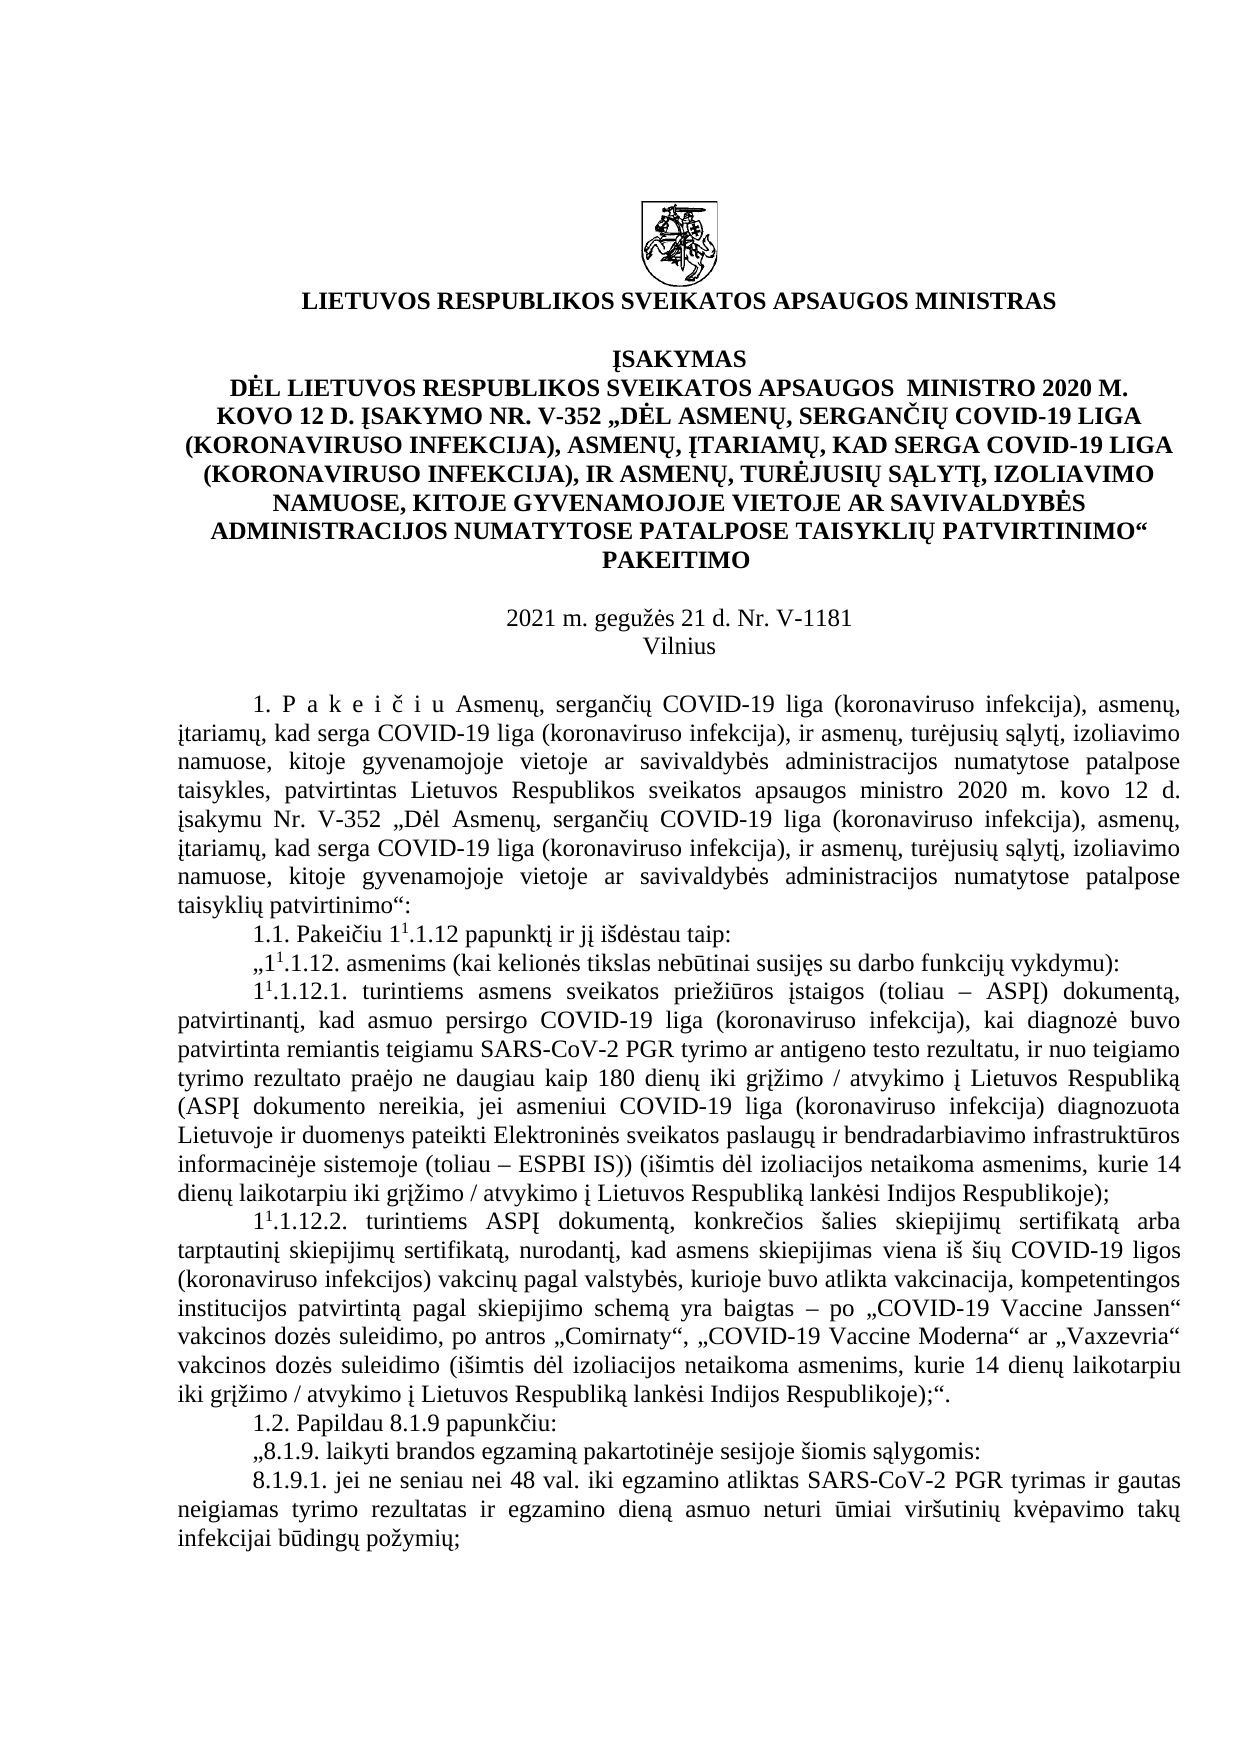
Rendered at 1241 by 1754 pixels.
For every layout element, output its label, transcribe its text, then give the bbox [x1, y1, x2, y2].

text „8.1.9. laikyti brandos egzaminą pakartotinėje sesijoje šiomis sąlygomis: [177, 1436, 1181, 1465]
text 1. P a k e i č i u Asmenų, sergančių COVID-19 liga (koronaviruso infekcija), asmenų, įtariamų, kad serga COVID-19 liga (koronaviruso infekcija), ir asmenų, turėjusių sąlytį, izoliavimo namuose, kitoje gyvenamojoje vietoje ar savivaldybės administracijos numatytose patalpose taisykles, patvirtintas Lietuvos Respublikos sveikatos apsaugos ministro 2020 m. kovo 12 d. įsakymu Nr. V-352 „Dėl Asmenų, sergančių COVID-19 liga (koronaviruso infekcija), asmenų, įtariamų, kad serga COVID-19 liga (koronaviruso infekcija), ir asmenų, turėjusių sąlytį, izoliavimo namuose, kitoje gyvenamojoje vietoje ar savivaldybės administracijos numatytose patalpose taisyklių patvirtinimo“: [177, 689, 1181, 919]
text ĮSAKYMAS [177, 344, 1181, 373]
text DĖL LIETUVOS RESPUBLIKOS SVEIKATOS APSAUGOS MINISTRO 2020 M. KOVO 12 D. ĮSAKYMO NR. V-352 „DĖL ASMENŲ, SERGANČIŲ COVID-19 LIGA (KORONAVIRUSO INFEKCIJA), ASMENŲ, ĮTARIAMŲ, KAD SERGA COVID-19 LIGA (KORONAVIRUSO INFEKCIJA), IR ASMENŲ, TURĖJUSIŲ SĄLYTĮ, IZOLIAVIMO NAMUOSE, KITOJE GYVENAMOJOJE VIETOJE AR SAVIVALDYBĖS ADMINISTRACIJOS NUMATYTOSE PATALPOSE TAISYKLIŲ PATVIRTINIMO“ PAKEITIMO [177, 373, 1181, 574]
text 11.1.12.1. turintiems asmens sveikatos priežiūros įstaigos (toliau – ASPĮ) dokumentą, patvirtinantį, kad asmuo persirgo COVID-19 liga (koronaviruso infekcija), kai diagnozė buvo patvirtinta remiantis teigiamu SARS-CoV-2 PGR tyrimo ar antigeno testo rezultatu, ir nuo teigiamo tyrimo rezultato praėjo ne daugiau kaip 180 dienų iki grįžimo / atvykimo į Lietuvos Respubliką (ASPĮ dokumento nereikia, jei asmeniui COVID-19 liga (koronaviruso infekcija) diagnozuota Lietuvoje ir duomenys pateikti Elektroninės sveikatos paslaugų ir bendradarbiavimo infrastruktūros informacinėje sistemoje (toliau – ESPBI IS)) (išimtis dėl izoliacijos netaikoma asmenims, kurie 14 dienų laikotarpiu iki grįžimo / atvykimo į Lietuvos Respubliką lankėsi Indijos Respublikoje); [177, 976, 1181, 1206]
text 11.1.12.2. turintiems ASPĮ dokumentą, konkrečios šalies skiepijimų sertifikatą arba tarptautinį skiepijimų sertifikatą, nurodantį, kad asmens skiepijimas viena iš šių COVID-19 ligos (koronaviruso infekcijos) vakcinų pagal valstybės, kurioje buvo atlikta vakcinacija, kompetentingos institucijos patvirtintą pagal skiepijimo schemą yra baigtas – po „COVID-19 Vaccine Janssen“ vakcinos dozės suleidimo, po antros „Comirnaty“, „COVID-19 Vaccine Moderna“ ar „Vaxzevria“ vakcinos dozės suleidimo (išimtis dėl izoliacijos netaikoma asmenims, kurie 14 dienų laikotarpiu iki grįžimo / atvykimo į Lietuvos Respubliką lankėsi Indijos Respublikoje);“. [177, 1206, 1181, 1408]
text 1.2. Papildau 8.1.9 papunkčiu: [177, 1408, 1181, 1436]
text „11.1.12. asmenims (kai kelionės tikslas nebūtinai susijęs su darbo funkcijų vykdymu): [177, 948, 1181, 976]
text 1.1. Pakeičiu 11.1.12 papunktį ir jį išdėstau taip: [177, 919, 1181, 948]
text LIETUVOS RESPUBLIKOS SVEIKATOS APSAUGOS MINISTRAS [177, 286, 1181, 315]
text 2021 m. gegužės 21 d. Nr. V-1181 [177, 603, 1181, 631]
text Vilnius [177, 631, 1181, 660]
text 8.1.9.1. jei ne seniau nei 48 val. iki egzamino atliktas SARS-CoV-2 PGR tyrimas ir gautas neigiamas tyrimo rezultatas ir egzamino dieną asmuo neturi ūmiai viršutinių kvėpavimo takų infekcijai būdingų požymių; [177, 1465, 1181, 1552]
